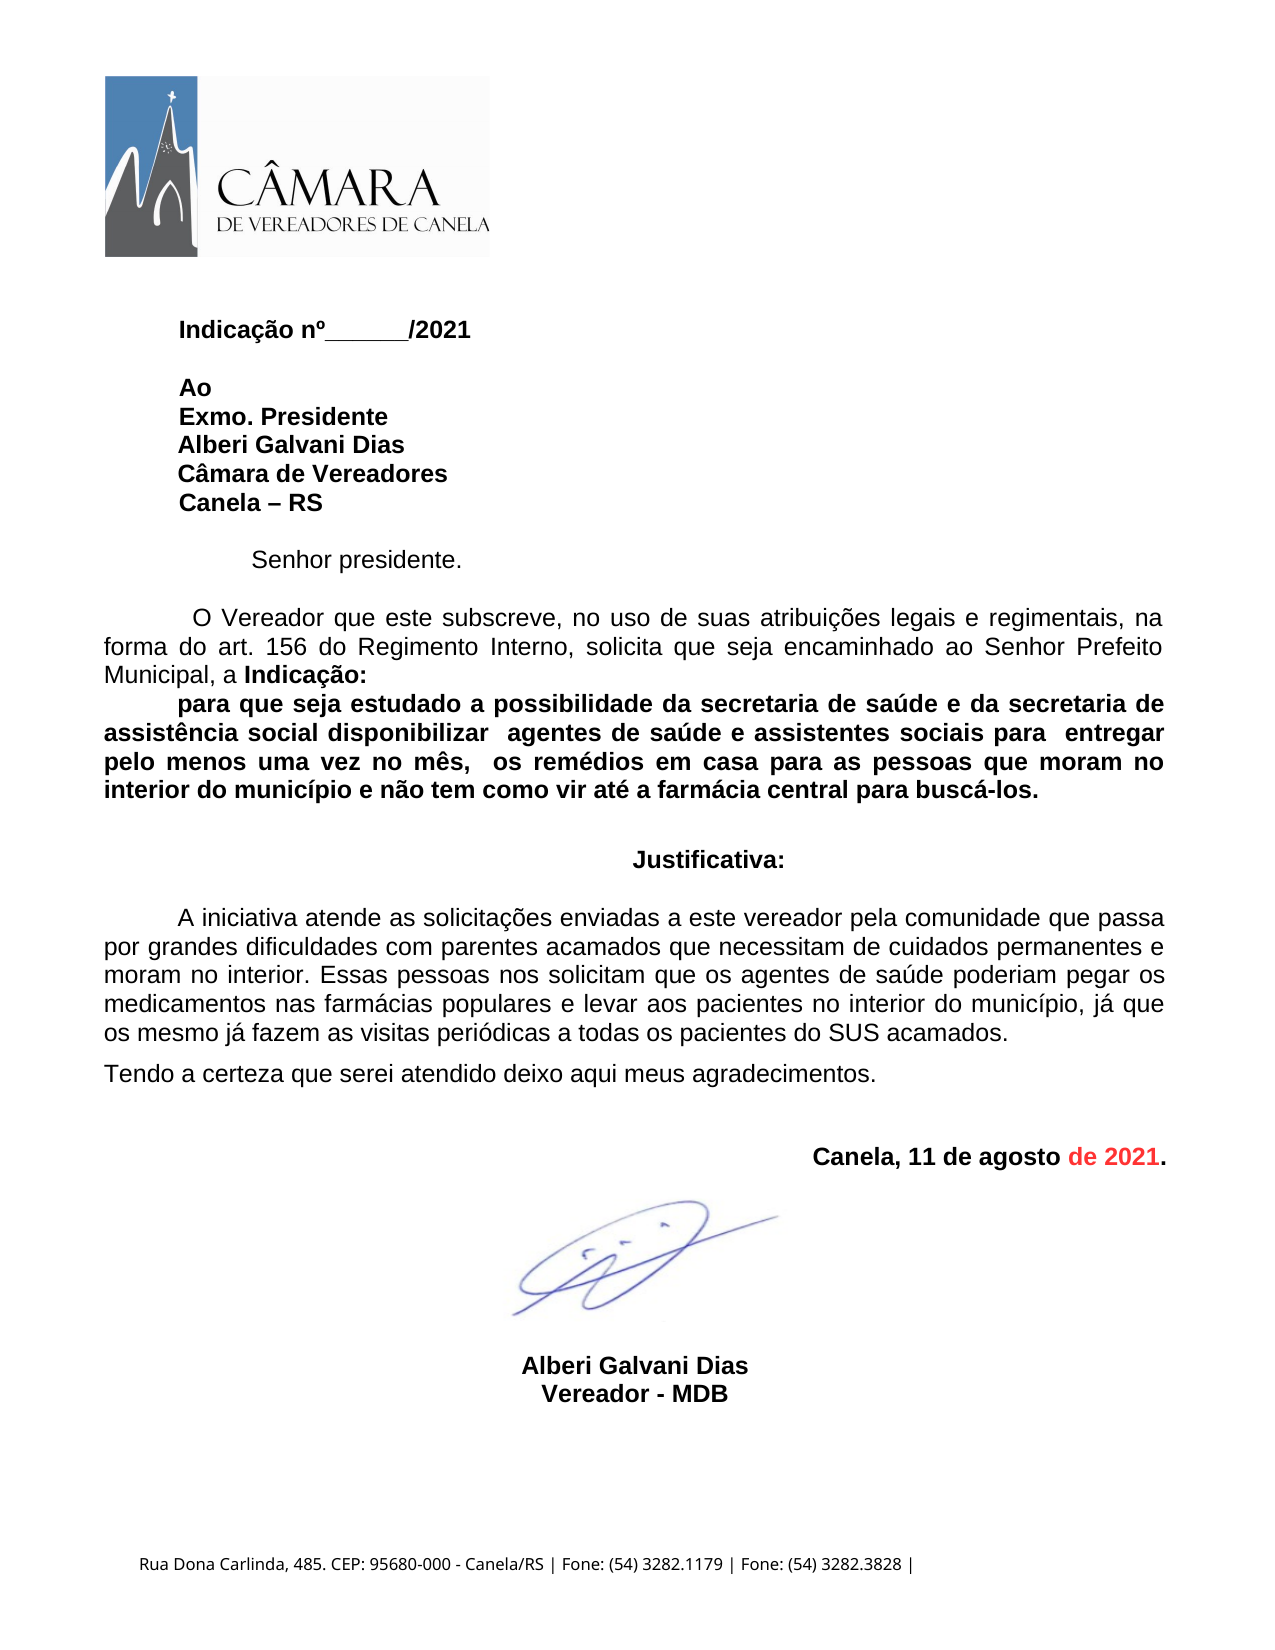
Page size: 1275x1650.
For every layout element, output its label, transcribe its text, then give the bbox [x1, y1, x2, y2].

text Indicação nº______/2021 [103, 315, 1167, 344]
text para que seja estudado a possibilidade da secretaria de saúde e da secretaria de assistência social disponibilizar agentes de saúde e assistentes sociais para entregar pelo menos uma vez no mês, os remédios em casa para as pessoas que moram no interior do município e não tem como vir até a farmácia central para buscá-los. [103, 689, 1167, 804]
text Tendo a certeza que serei atendido deixo aqui meus agradecimentos. [103, 1059, 1167, 1088]
text Ao [103, 373, 1167, 402]
text Câmara de Vereadores [103, 459, 1167, 488]
text Canela – RS [103, 488, 1167, 517]
picture [105, 76, 490, 257]
text Exmo. Presidente [103, 402, 1167, 430]
text Alberi Galvani Dias [103, 430, 1167, 459]
picture [482, 1182, 788, 1322]
text A iniciativa atende as solicitações enviadas a este vereador pela comunidade que passa por grandes dificuldades com parentes acamados que necessitam de cuidados permanentes e moram no interior. Essas pessoas nos solicitam que os agentes de saúde poderiam pegar os medicamentos nas farmácias populares e levar aos pacientes no interior do município, já que os mesmo já fazem as visitas periódicas a todas os pacientes do SUS acamados. [103, 903, 1167, 1047]
text Justificativa: [251, 845, 1167, 874]
text Alberi Galvani Dias [103, 1351, 1167, 1379]
text Senhor presidente. [103, 545, 1167, 574]
text Canela, 11 de agosto de 2021. [103, 1142, 1167, 1170]
text Vereador - MDB [103, 1379, 1167, 1408]
text O Vereador que este subscreve, no uso de suas atribuições legais e regimentais, na forma do art. 156 do Regimento Interno, solicita que seja encaminhado ao Senhor Prefeito Municipal, a Indicação: [103, 603, 1165, 689]
